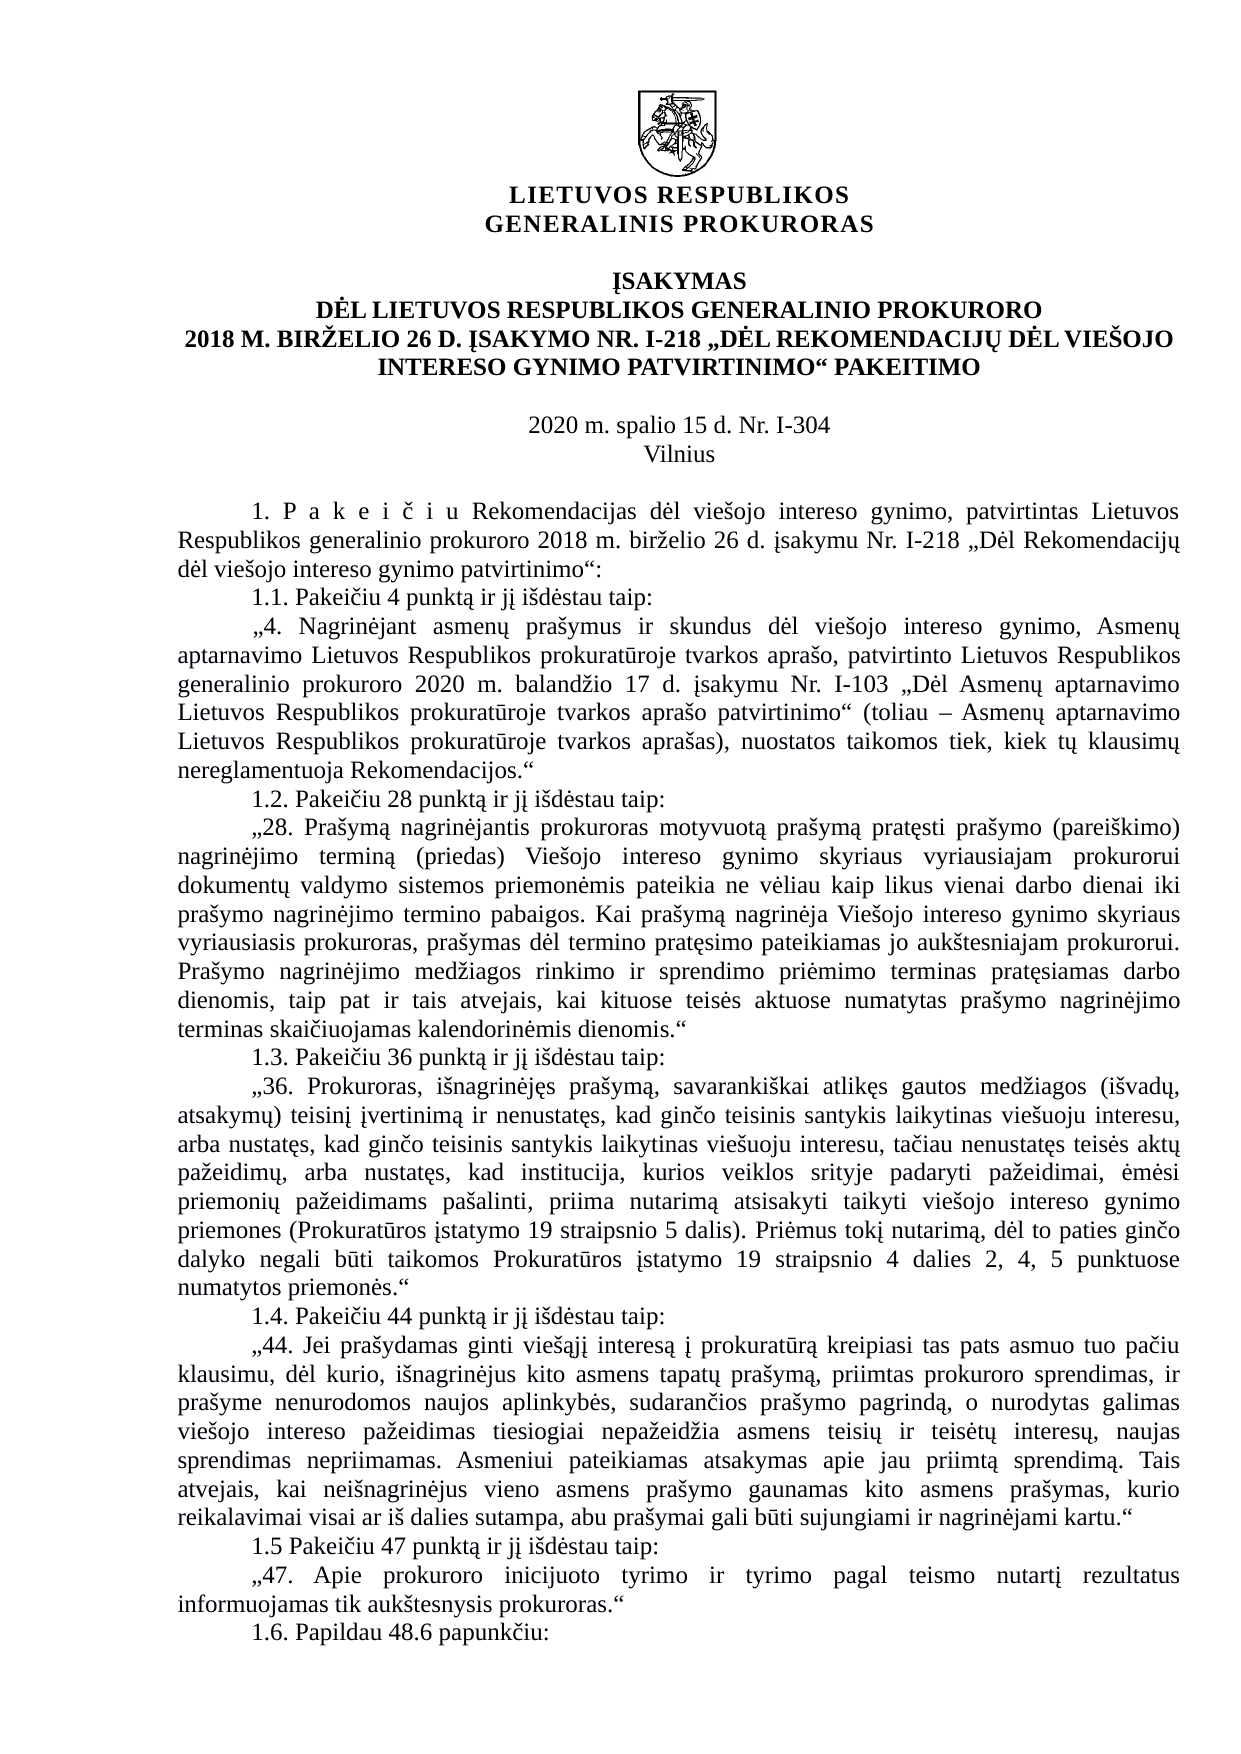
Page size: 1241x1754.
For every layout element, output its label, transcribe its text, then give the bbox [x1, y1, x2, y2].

text 2020 m. spalio 15 d. Nr. I-304 [177, 410, 1181, 439]
text 1.4. Pakeičiu 44 punktą ir jį išdėstau taip: [177, 1301, 1181, 1330]
text „47. Apie prokuroro inicijuoto tyrimo ir tyrimo pagal teismo nutartį rezultatus informuojamas tik aukštesnysis prokuroras.“ [177, 1560, 1181, 1617]
text Vilnius [177, 439, 1181, 467]
text „28. Prašymą nagrinėjantis prokuroras motyvuotą prašymą pratęsti prašymo (pareiškimo) nagrinėjimo terminą (priedas) Viešojo intereso gynimo skyriaus vyriausiajam prokurorui dokumentų valdymo sistemos priemonėmis pateikia ne vėliau kaip likus vienai darbo dienai iki prašymo nagrinėjimo termino pabaigos. Kai prašymą nagrinėja Viešojo intereso gynimo skyriaus vyriausiasis prokuroras, prašymas dėl termino pratęsimo pateikiamas jo aukštesniajam prokurorui. Prašymo nagrinėjimo medžiagos rinkimo ir sprendimo priėmimo terminas pratęsiamas darbo dienomis, taip pat ir tais atvejais, kai kituose teisės aktuose numatytas prašymo nagrinėjimo terminas skaičiuojamas kalendorinėmis dienomis.“ [177, 812, 1181, 1042]
text įsakymas [177, 266, 1181, 295]
text 1.5 Pakeičiu 47 punktą ir jį išdėstau taip: [177, 1531, 1181, 1560]
text 1.3. Pakeičiu 36 punktą ir jį išdėstau taip: [177, 1042, 1181, 1071]
text 1. P a k e i č i u Rekomendacijas dėl viešojo intereso gynimo, patvirtintas Lietuvos Respublikos generalinio prokuroro 2018 m. birželio 26 d. įsakymu Nr. I-218 „Dėl Rekomendacijų dėl viešojo intereso gynimo patvirtinimo“: [177, 496, 1181, 582]
text „4. Nagrinėjant asmenų prašymus ir skundus dėl viešojo intereso gynimo, Asmenų aptarnavimo Lietuvos Respublikos prokuratūroje tvarkos aprašo, patvirtinto Lietuvos Respublikos generalinio prokuroro 2020 m. balandžio 17 d. įsakymu Nr. I-103 „Dėl Asmenų aptarnavimo Lietuvos Respublikos prokuratūroje tvarkos aprašo patvirtinimo“ (toliau – Asmenų aptarnavimo Lietuvos Respublikos prokuratūroje tvarkos aprašas), nuostatos taikomos tiek, kiek tų klausimų nereglamentuoja Rekomendacijos.“ [177, 611, 1181, 784]
text GENERALINIS PROKURORAS [177, 209, 1181, 237]
text 1.6. Papildau 48.6 papunkčiu: [177, 1617, 1181, 1646]
text DĖL LIETUVOS RESPUBLIKOS GENERALINIO PROKURORO 2018 M. birželio 26 D. ĮSAKYMO NR. i-218 „DĖL rekomendacijų dėl viešojo intereso gynimo PATVIRTINIMO“ PAKEITIMO [177, 295, 1181, 381]
text LIETUVOS RESPUBLIKOS [177, 180, 1181, 209]
text 1.2. Pakeičiu 28 punktą ir jį išdėstau taip: [177, 784, 1181, 812]
text „36. Prokuroras, išnagrinėjęs prašymą, savarankiškai atlikęs gautos medžiagos (išvadų, atsakymų) teisinį įvertinimą ir nenustatęs, kad ginčo teisinis santykis laikytinas viešuoju interesu, arba nustatęs, kad ginčo teisinis santykis laikytinas viešuoju interesu, tačiau nenustatęs teisės aktų pažeidimų, arba nustatęs, kad institucija, kurios veiklos srityje padaryti pažeidimai, ėmėsi priemonių pažeidimams pašalinti, priima nutarimą atsisakyti taikyti viešojo intereso gynimo priemones (Prokuratūros įstatymo 19 straipsnio 5 dalis). Priėmus tokį nutarimą, dėl to paties ginčo dalyko negali būti taikomos Prokuratūros įstatymo 19 straipsnio 4 dalies 2, 4, 5 punktuose numatytos priemonės.“ [177, 1071, 1181, 1301]
text „44. Jei prašydamas ginti viešąjį interesą į prokuratūrą kreipiasi tas pats asmuo tuo pačiu klausimu, dėl kurio, išnagrinėjus kito asmens tapatų prašymą, priimtas prokuroro sprendimas, ir prašyme nenurodomos naujos aplinkybės, sudarančios prašymo pagrindą, o nurodytas galimas viešojo intereso pažeidimas tiesiogiai nepažeidžia asmens teisių ir teisėtų interesų, naujas sprendimas nepriimamas. Asmeniui pateikiamas atsakymas apie jau priimtą sprendimą. Tais atvejais, kai neišnagrinėjus vieno asmens prašymo gaunamas kito asmens prašymas, kurio reikalavimai visai ar iš dalies sutampa, abu prašymai gali būti sujungiami ir nagrinėjami kartu.“ [177, 1330, 1181, 1531]
text 1.1. Pakeičiu 4 punktą ir jį išdėstau taip: [177, 582, 1181, 611]
